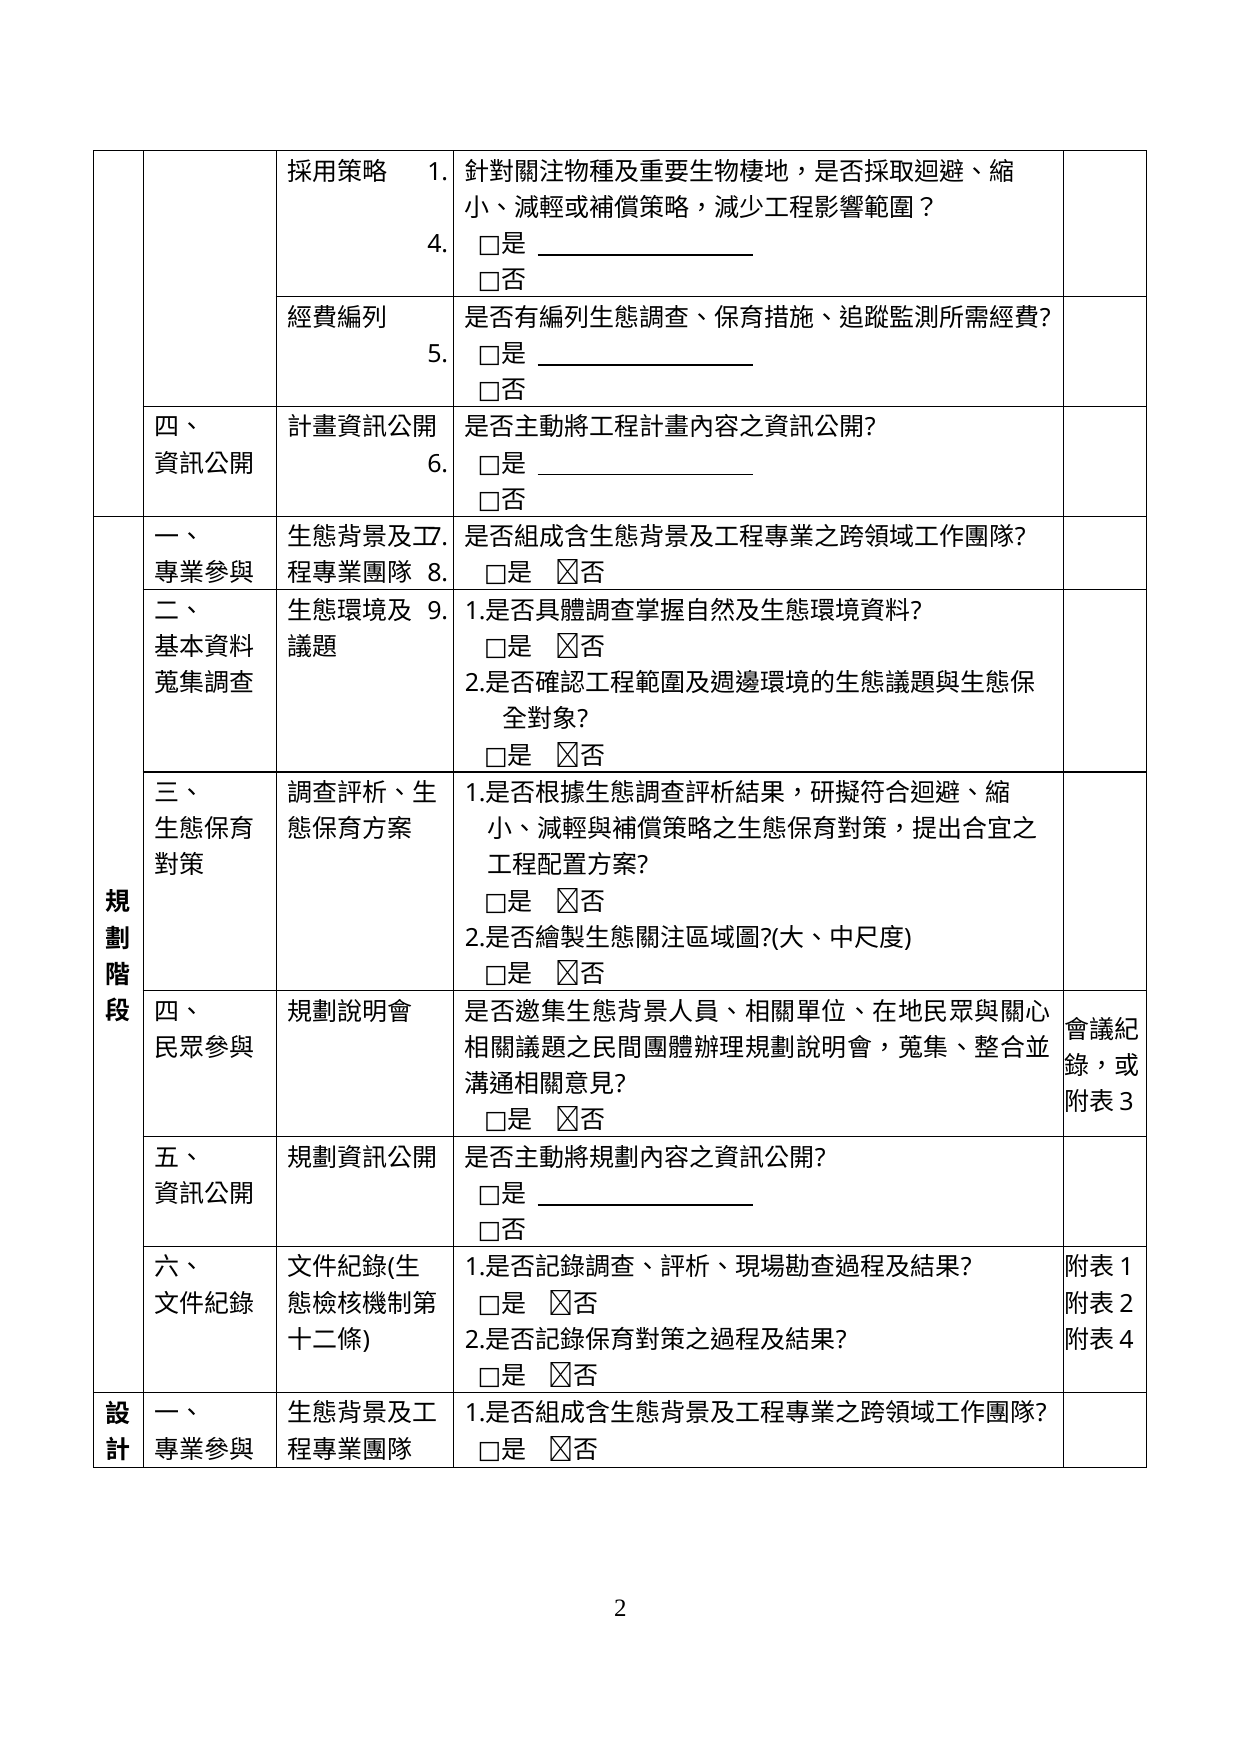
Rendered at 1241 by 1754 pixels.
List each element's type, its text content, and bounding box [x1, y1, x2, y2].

table_cell 1.是否具體調查掌握自然及生態環境資料? □是 否 2.是否確認工程範圍及週邊環境的生態議題與生態保全對象? □是 否 [454, 590, 1063, 771]
table_cell [1064, 151, 1146, 296]
table_cell 三、 生態保育對策 [144, 773, 276, 990]
table_cell 附表1 附表2 附表4 [1064, 1247, 1146, 1392]
table_cell 規劃說明會 [277, 991, 453, 1136]
table_cell 生態環境及 議題 [277, 590, 453, 771]
table_cell 生態背景及工程專業團隊 [277, 1393, 453, 1467]
table_cell 是否組成含生態背景及工程專業之跨領域工作團隊? □是 否 [454, 517, 1063, 589]
table_cell 規劃階段 [94, 517, 143, 1392]
table_cell [1064, 590, 1146, 771]
table_cell 五、 資訊公開 [144, 1137, 276, 1246]
table_cell 針對關注物種及重要生物棲地，是否採取迴避、縮小、減輕或補償策略，減少工程影響範圍？ □是 □否 [454, 151, 1063, 296]
table_cell 經費編列 [277, 297, 453, 406]
table_cell [1064, 1137, 1146, 1246]
table_cell 是否有編列生態調查、保育措施、追蹤監測所需經費? □是 □否 [454, 297, 1063, 406]
table_cell 一、 專業參與 [144, 1393, 276, 1467]
table_cell [1064, 517, 1146, 589]
table_cell 調查評析、生態保育方案 [277, 773, 453, 990]
table_cell 四、 資訊公開 [144, 407, 276, 516]
table_cell [1064, 407, 1146, 516]
table_cell [1064, 1393, 1146, 1467]
table_cell 四、 民眾參與 [144, 991, 276, 1136]
table_cell 會議紀錄，或 附表3 [1064, 991, 1146, 1136]
table_cell 二、 基本資料蒐集調查 [144, 590, 276, 771]
table_cell 1.是否組成含生態背景及工程專業之跨領域工作團隊? □是 否 [454, 1393, 1063, 1467]
table_cell 是否主動將工程計畫內容之資訊公開? □是 □否 [454, 407, 1063, 516]
table_cell 設計 [94, 1393, 143, 1467]
table_cell 採用策略 [277, 151, 453, 296]
table_cell 一、 專業參與 [144, 517, 276, 589]
table_cell 文件紀錄(生態檢核機制第十二條) [277, 1247, 453, 1392]
table_cell 是否主動將規劃內容之資訊公開? □是 □否 [454, 1137, 1063, 1246]
table_cell 規劃資訊公開 [277, 1137, 453, 1246]
table_cell 生態背景及工程專業團隊 [277, 517, 453, 589]
table_cell 是否邀集生態背景人員、相關單位、在地民眾與關心相關議題之民間團體辦理規劃說明會，蒐集、整合並溝通相關意見? □是 否 [454, 991, 1063, 1136]
table_cell [1064, 297, 1146, 406]
table_cell 1.是否根據生態調查評析結果，研擬符合迴避、縮小、減輕與補償策略之生態保育對策，提出合宜之工程配置方案? □是 否 2.是否繪製生態關注區域圖?(大、中尺度) □是 否 [454, 773, 1063, 990]
table_cell [1064, 773, 1146, 990]
table_cell 1.是否記錄調查、評析、現場勘查過程及結果? □是 否 2.是否記錄保育對策之過程及結果? □是 否 [454, 1247, 1063, 1392]
table_cell 計畫資訊公開 [277, 407, 453, 516]
table_cell [94, 151, 143, 516]
table_cell 六、 文件紀錄 [144, 1247, 276, 1392]
table_cell [144, 151, 276, 406]
